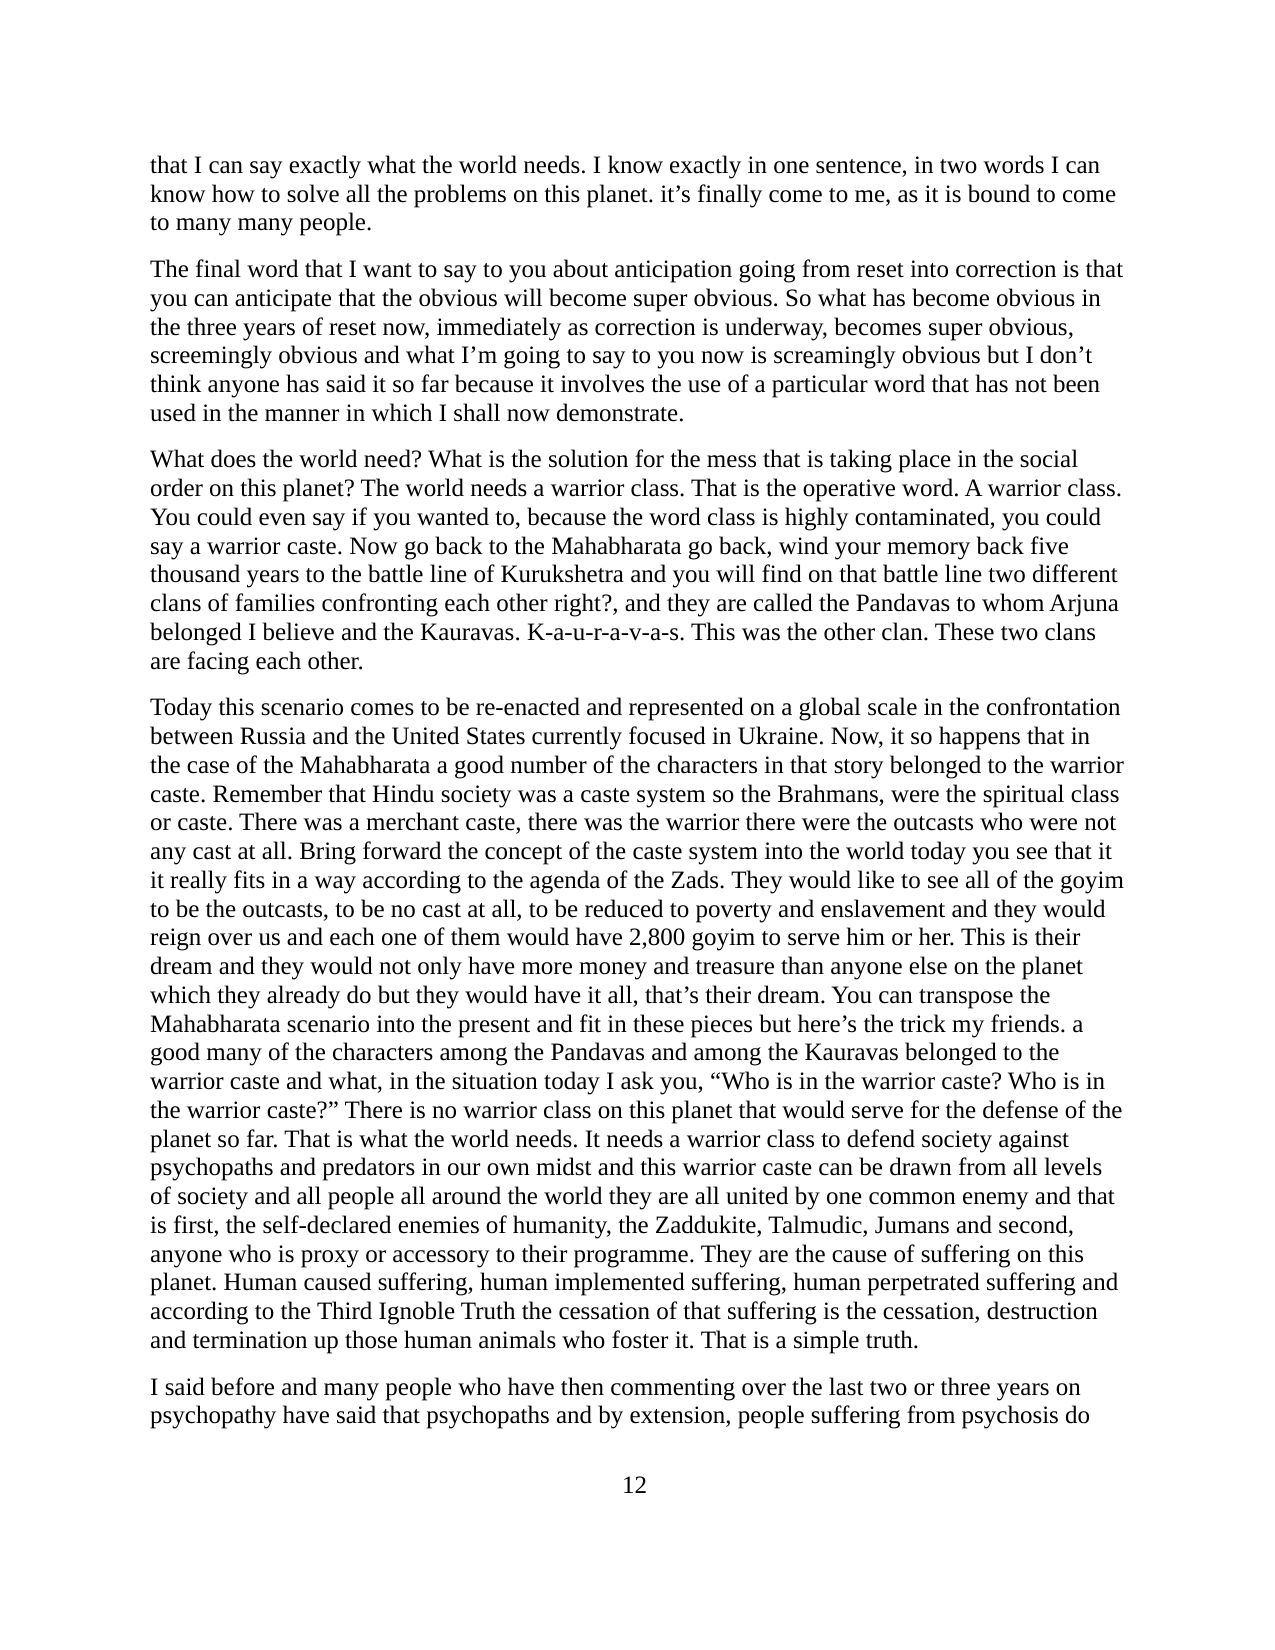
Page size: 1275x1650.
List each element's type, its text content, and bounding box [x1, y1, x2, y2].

text The final word that I want to say to you about anticipation going from reset into correction is that you can anticipate that the obvious will become super obvious. So what has become obvious in the three years of reset now, immediately as correction is underway, becomes super obvious, screemingly obvious and what I’m going to say to you now is screamingly obvious but I don’t think anyone has said it so far because it involves the use of a particular word that has not been used in the manner in which I shall now demonstrate. [150, 254, 1125, 427]
text Today this scenario comes to be re-enacted and represented on a global scale in the confrontation between Russia and the United States currently focused in Ukraine. Now, it so happens that in the case of the Mahabharata a good number of the characters in that story belonged to the warrior caste. Remember that Hindu society was a caste system so the Brahmans, were the spiritual class or caste. There was a merchant caste, there was the warrior there were the outcasts who were not any cast at all. Bring forward the concept of the caste system into the world today you see that it it really fits in a way according to the agenda of the Zads. They would like to see all of the goyim to be the outcasts, to be no cast at all, to be reduced to poverty and enslavement and they would reign over us and each one of them would have 2,800 goyim to serve him or her. This is their dream and they would not only have more money and treasure than anyone else on the planet which they already do but they would have it all, that’s their dream. You can transpose the Mahabharata scenario into the present and fit in these pieces but here’s the trick my friends. a good many of the characters among the Pandavas and among the Kauravas belonged to the warrior caste and what, in the situation today I ask you, “Who is in the warrior caste? Who is in the warrior caste?” There is no warrior class on this planet that would serve for the defense of the planet so far. That is what the world needs. It needs a warrior class to defend society against psychopaths and predators in our own midst and this warrior caste can be drawn from all levels of society and all people all around the world they are all united by one common enemy and that is first, the self-declared enemies of humanity, the Zaddukite, Talmudic, Jumans and second, anyone who is proxy or accessory to their programme. They are the cause of suffering on this planet. Human caused suffering, human implemented suffering, human perpetrated suffering and according to the Third Ignoble Truth the cessation of that suffering is the cessation, destruction and termination up those human animals who foster it. That is a simple truth. [150, 692, 1125, 1354]
text What does the world need? What is the solution for the mess that is taking place in the social order on this planet? The world needs a warrior class. That is the operative word. A warrior class. You could even say if you wanted to, because the word class is highly contaminated, you could say a warrior caste. Now go back to the Mahabharata go back, wind your memory back five thousand years to the battle line of Kurukshetra and you will find on that battle line two different clans of families confronting each other right?, and they are called the Pandavas to whom Arjuna belonged I believe and the Kauravas. K-a-u-r-a-v-a-s. This was the other clan. These two clans are facing each other. [150, 444, 1125, 674]
text I said before and many people who have then commenting over the last two or three years on psychopathy have said that psychopaths and by extension, people suffering from psychosis do [150, 1372, 1125, 1429]
text that I can say exactly what the world needs. I know exactly in one sentence, in two words I can know how to solve all the problems on this planet. it’s finally come to me, as it is bound to come to many many people. [150, 150, 1125, 236]
